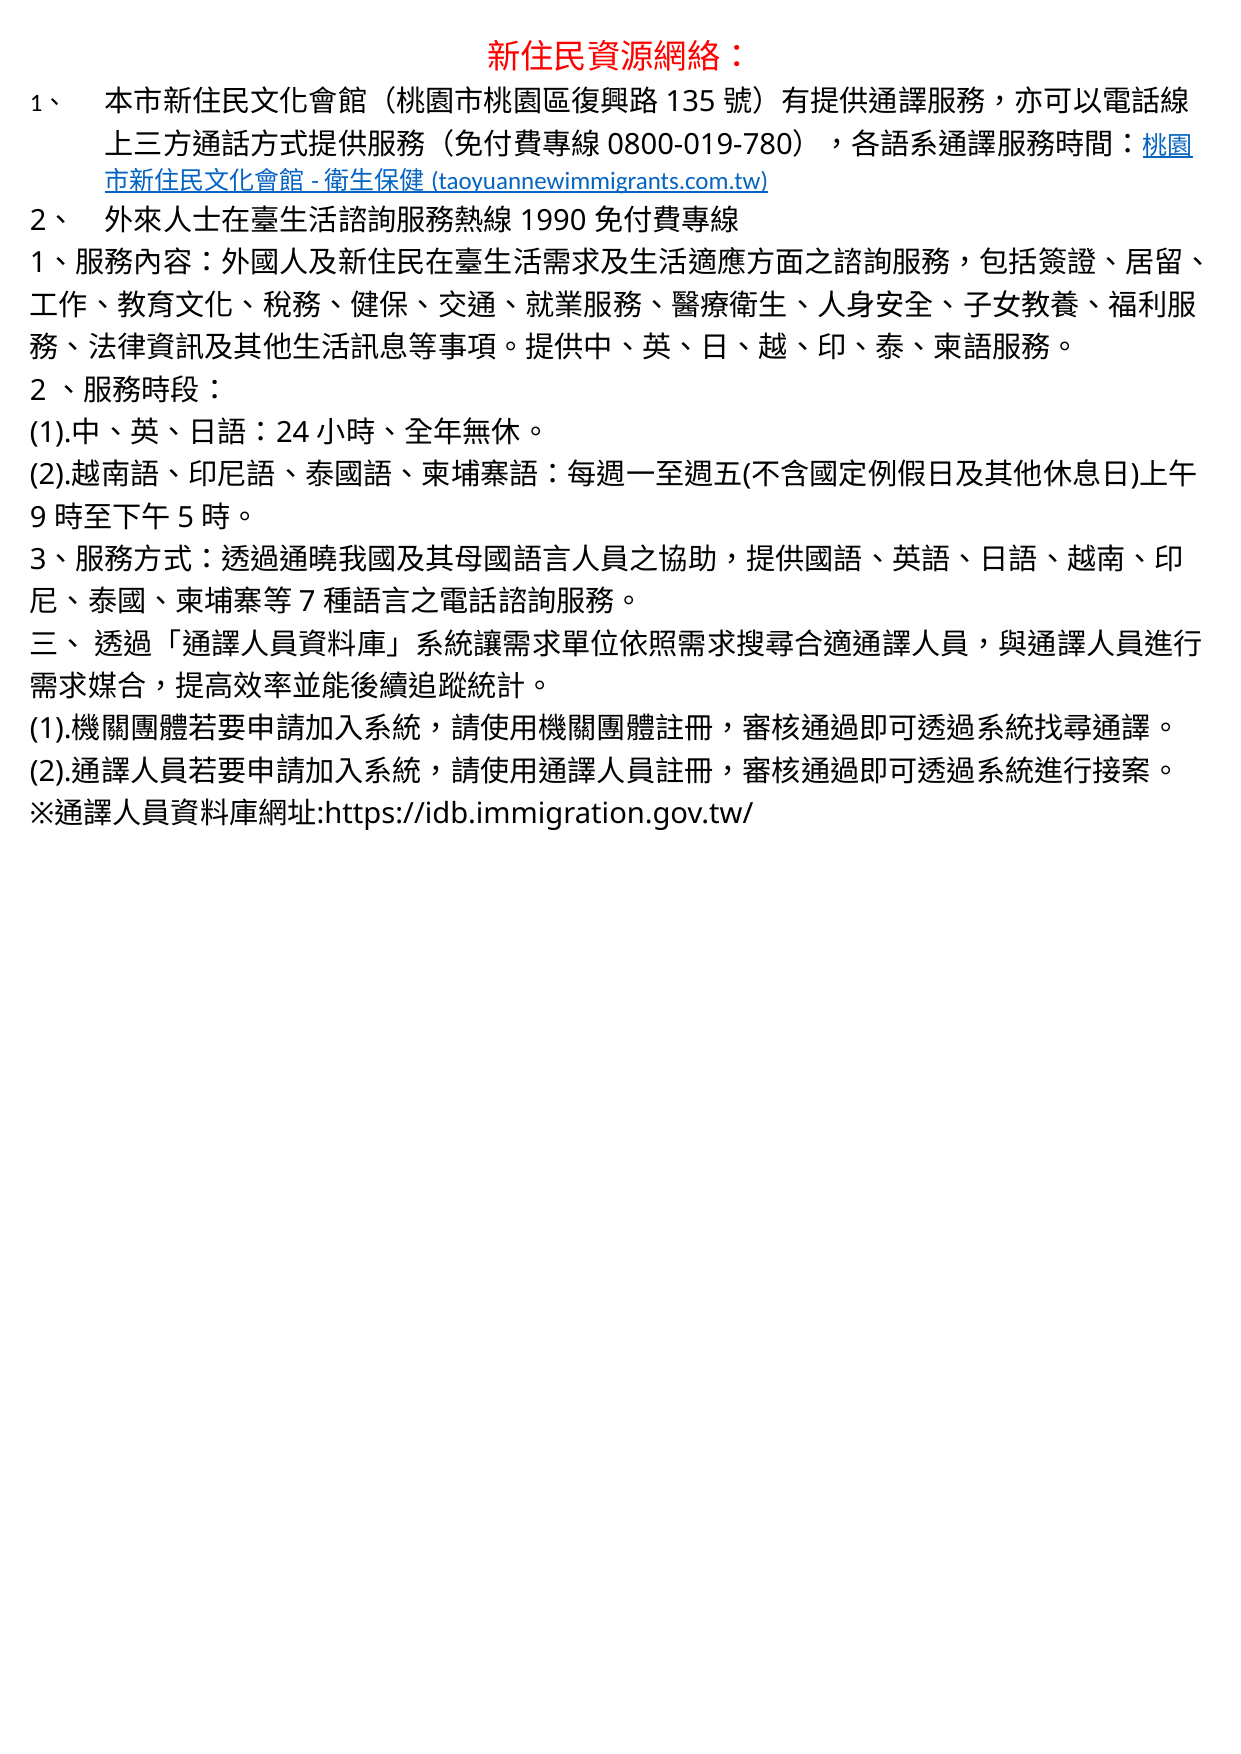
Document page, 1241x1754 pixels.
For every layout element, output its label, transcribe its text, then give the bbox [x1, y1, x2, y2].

text 三、 透過「通譯人員資料庫」系統讓需求單位依照需求搜尋合適通譯人員，與通譯人員進行需求媒合，提高效率並能後續追蹤統計。 [29, 620, 1211, 705]
text (2).通譯人員若要申請加入系統，請使用通譯人員註冊，審核通過即可透過系統進行接案。 [29, 747, 1211, 790]
text ※通譯人員資料庫網址:https://idb.immigration.gov.tw/ [29, 790, 1211, 832]
text (1).機關團體若要申請加入系統，請使用機關團體註冊，審核通過即可透過系統找尋通譯。 [29, 705, 1211, 747]
list 外來人士在臺生活諮詢服務熱線 1990 免付費專線 [29, 197, 1211, 239]
text 新住民資源網絡： [29, 29, 1211, 78]
text 1、服務內容：外國人及新住民在臺生活需求及生活適應方面之諮詢服務，包括簽證、居留、工作、教育文化、稅務、健保、交通、就業服務、醫療衛生、人身安全、子女教養、福利服務、法律資訊及其他生活訊息等事項。提供中、英、日、越、印、泰、柬語服務。 [29, 239, 1211, 366]
text 2 、服務時段： [29, 366, 1211, 408]
text (1).中、英、日語：24 小時、全年無休。 [29, 408, 1211, 451]
text 3、服務方式：透過通曉我國及其母國語言人員之協助，提供國語、英語、日語、越南、印尼、泰國、柬埔寨等 7 種語言之電話諮詢服務。 [29, 536, 1211, 620]
list 本市新住民文化會館（桃園市桃園區復興路 135 號）有提供通譯服務，亦可以電話線上三方通話方式提供服務（免付費專線 0800-019-780），各語系通譯服務時間：桃園市新住民文化會館 - 衛生保健 (taoyuannewimmigrants.com.tw) [29, 78, 1211, 197]
text (2).越南語、印尼語、泰國語、柬埔寨語：每週一至週五(不含國定例假日及其他休息日)上午 9 時至下午 5 時。 [29, 451, 1211, 536]
